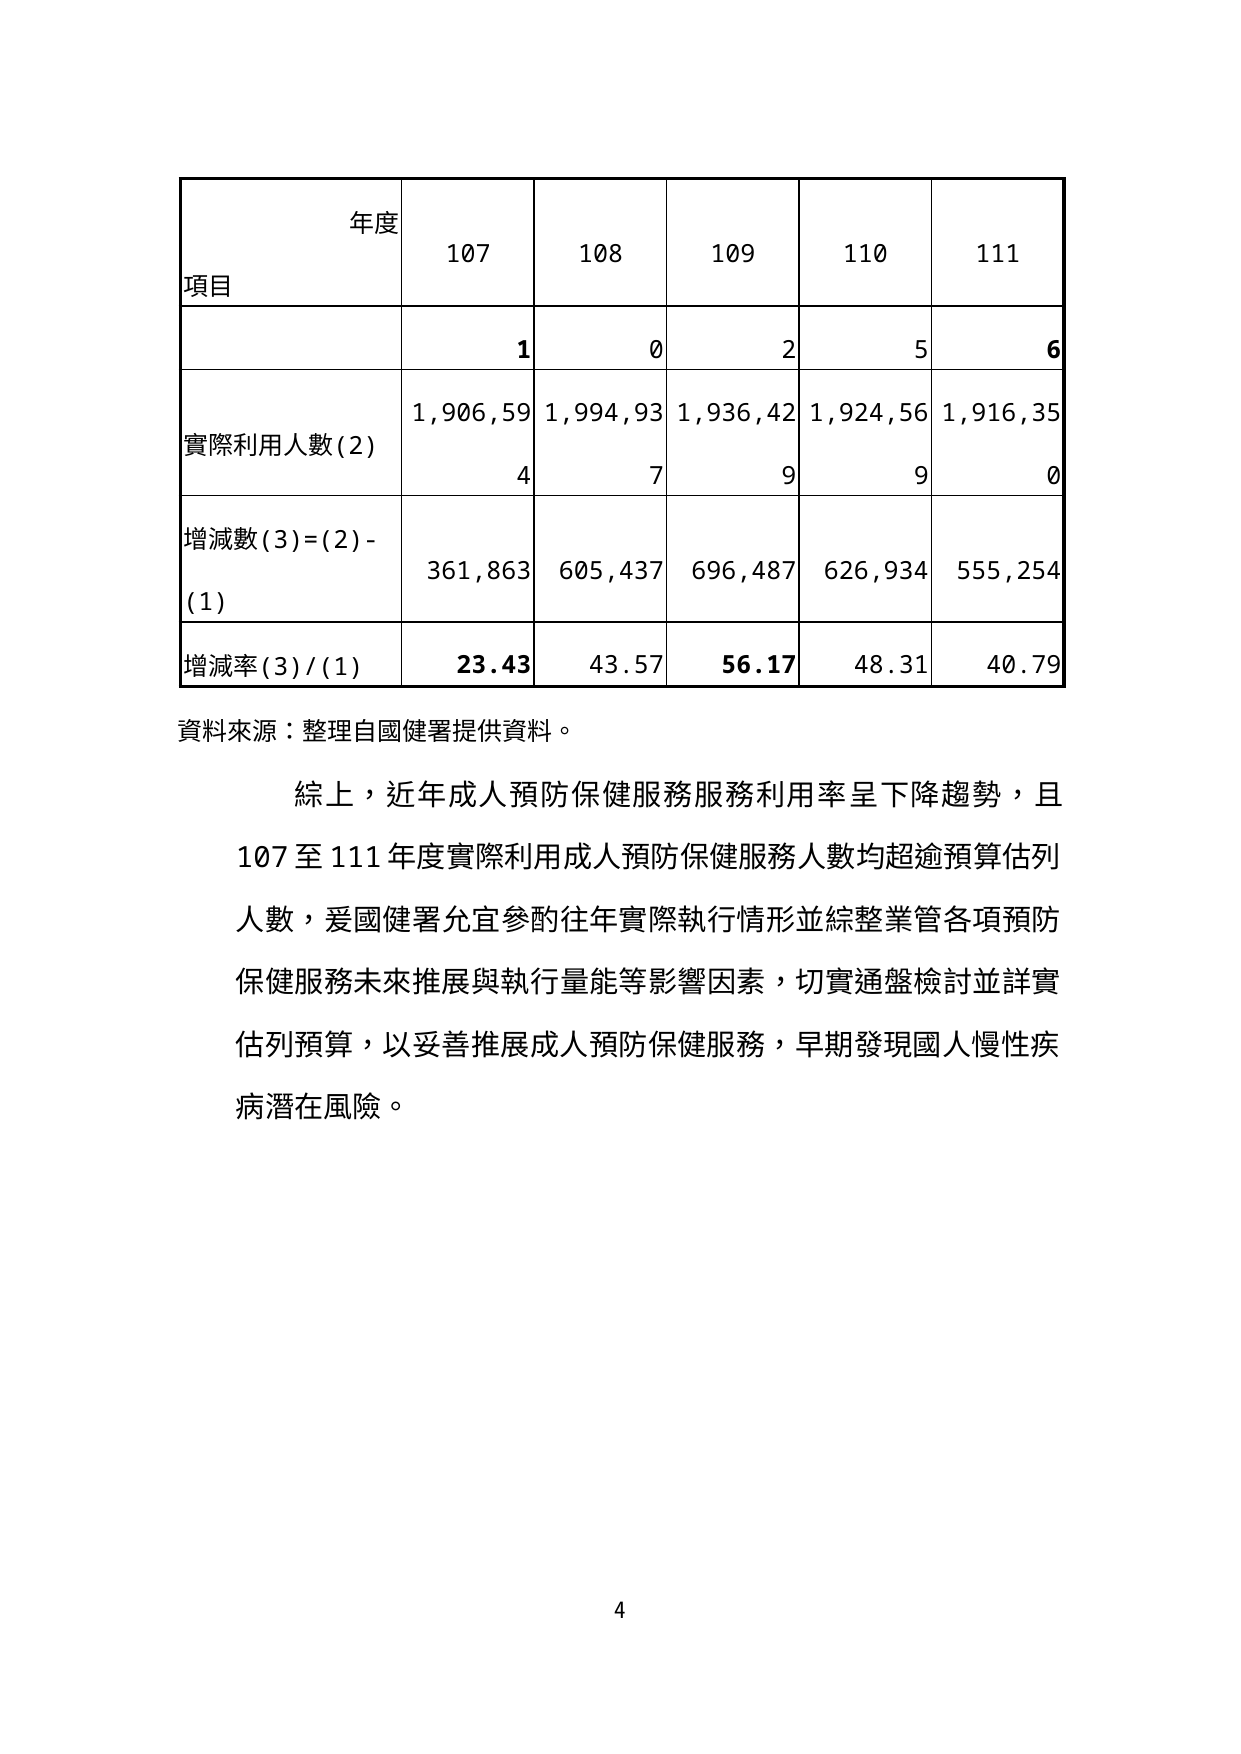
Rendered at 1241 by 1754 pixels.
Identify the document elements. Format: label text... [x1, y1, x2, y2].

table_cell 43.57 [535, 623, 666, 685]
table_cell 2 [667, 307, 798, 369]
table_cell 增減數(3)=(2)-(1) [182, 496, 401, 621]
text 資料來源：整理自國健署提供資料。 [177, 688, 1063, 751]
table_header 110 [800, 180, 931, 305]
table_header 109 [667, 180, 798, 305]
table_header 108 [535, 180, 666, 305]
table_cell 605,437 [535, 496, 666, 621]
table_cell 1,936,429 [667, 370, 798, 495]
table_cell 5 [800, 307, 931, 369]
table_header 年度 項目 [182, 180, 401, 305]
table_cell 555,254 [932, 496, 1062, 621]
table_header 107 [402, 180, 533, 305]
table_cell 48.31 [800, 623, 931, 685]
table_cell 6 [932, 307, 1062, 369]
text 綜上，近年成人預防保健服務服務利用率呈下降趨勢，且107至111年度實際利用成人預防保健服務人數均超逾預算估列人數，爰國健署允宜參酌往年實際執行情形並綜整業管各項預防保健服務未來推展與執行量能等影響因素，切實通盤檢討並詳實估列預算，以妥善推展成人預防保健服務，早期發現國人慢性疾病潛在風險。 [236, 751, 1063, 1126]
table_cell 0 [535, 307, 666, 369]
table_cell 1,924,569 [800, 370, 931, 495]
table_cell 1,906,594 [402, 370, 533, 495]
table_cell 23.43 [402, 623, 533, 685]
table_cell 361,863 [402, 496, 533, 621]
table_cell [182, 307, 401, 369]
table_cell 實際利用人數(2) [182, 370, 401, 495]
table_header 111 [932, 180, 1062, 305]
table_cell 增減率(3)/(1) [182, 623, 401, 685]
table_cell 1 [402, 307, 533, 369]
table_cell 56.17 [667, 623, 798, 685]
table_cell 1,916,350 [932, 370, 1062, 495]
table_cell 1,994,937 [535, 370, 666, 495]
table_cell 40.79 [932, 623, 1062, 685]
table_cell 626,934 [800, 496, 931, 621]
table_cell 696,487 [667, 496, 798, 621]
